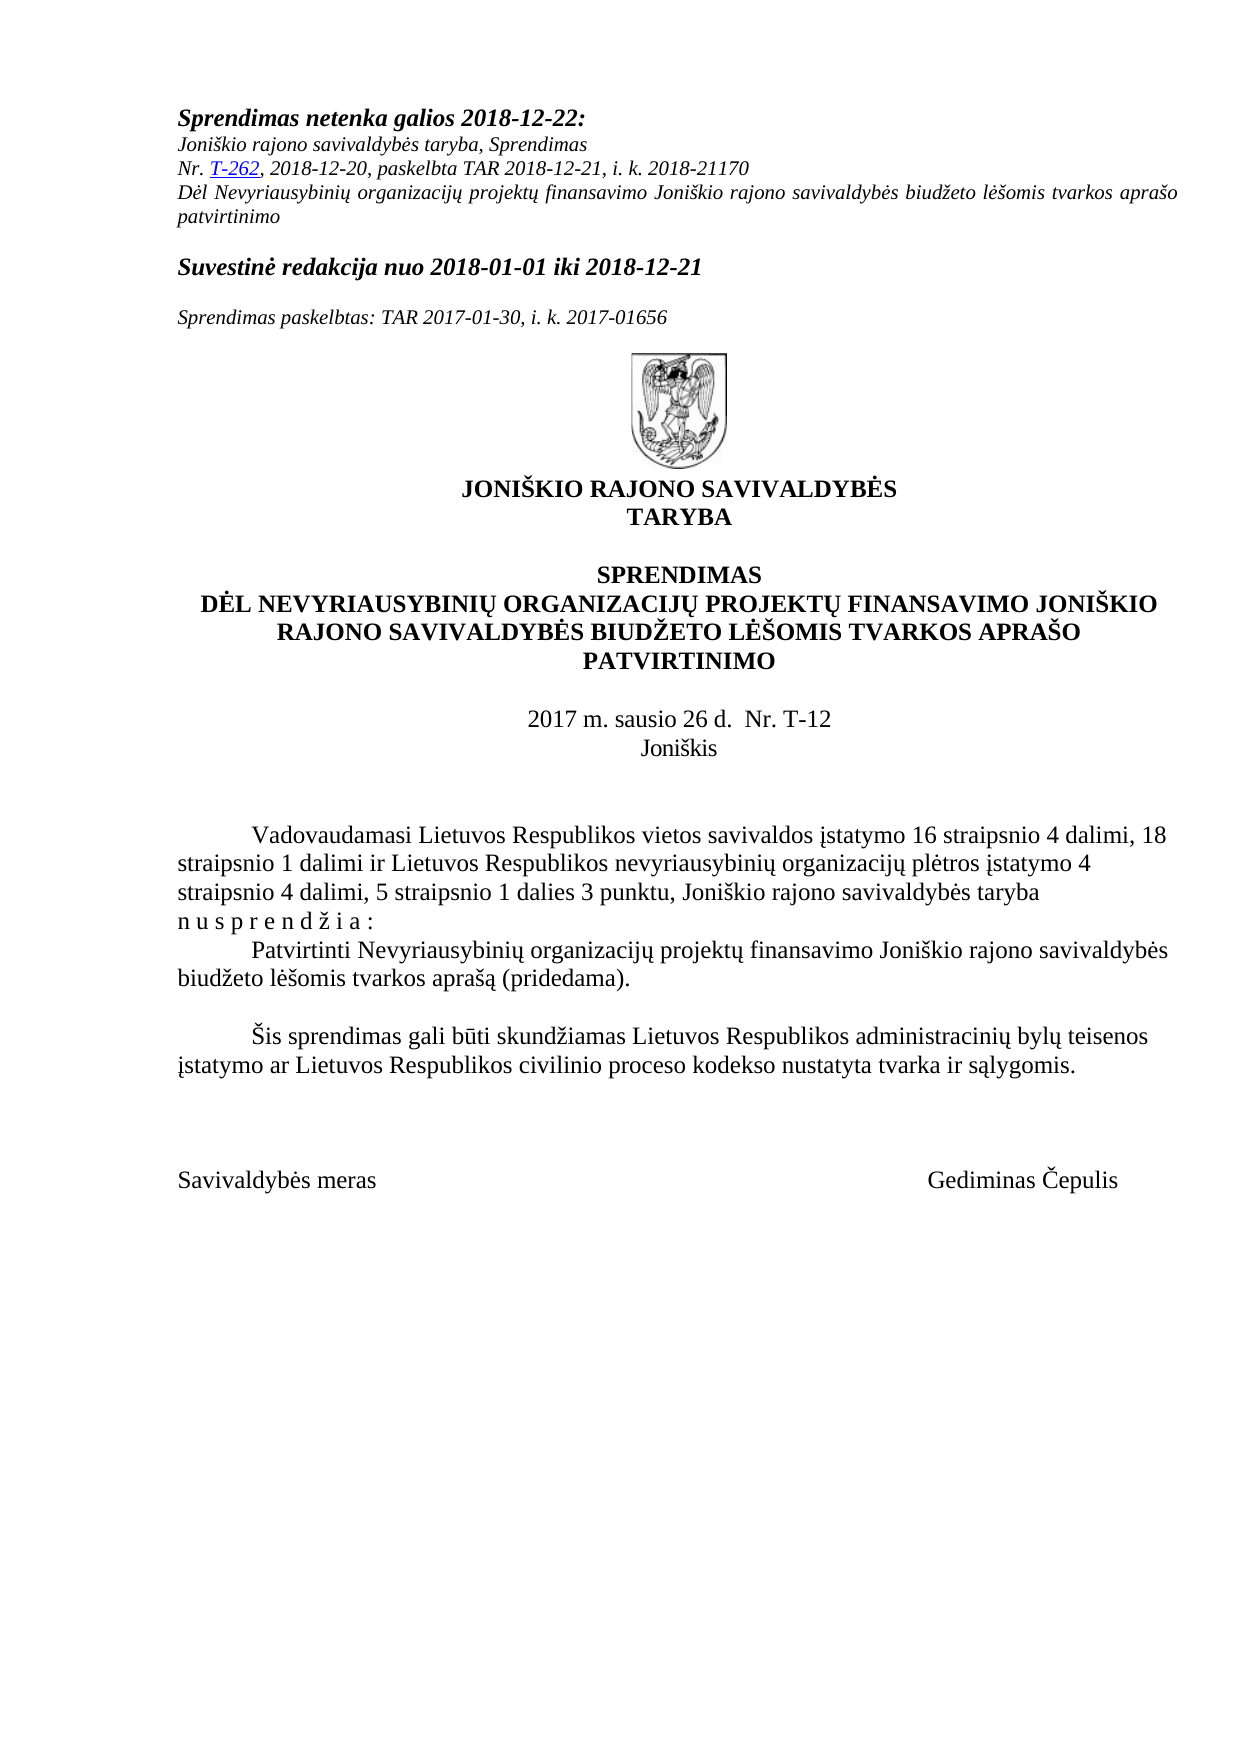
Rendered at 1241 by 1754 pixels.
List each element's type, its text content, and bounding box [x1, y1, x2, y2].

text Vadovaudamasi Lietuvos Respublikos vietos savivaldos įstatymo 16 straipsnio 4 dalimi, 18 straipsnio 1 dalimi ir Lietuvos Respublikos nevyriausybinių organizacijų plėtros įstatymo 4 straipsnio 4 dalimi, 5 straipsnio 1 dalies 3 punktu, Joniškio rajono savivaldybės taryba nusprendžia: [177, 820, 1181, 935]
text Joniškis [177, 733, 1181, 762]
text DĖL NEVYRIAUSYBINIŲ ORGANIZACIJŲ PROJEKTŲ FINANSAVIMO JONIŠKIO RAJONO SAVIVALDYBĖS BIUDŽETO LĖŠOMIS TVARKOS APRAŠO PATVIRTINIMO [177, 589, 1181, 675]
text Sprendimas netenka galios 2018-12-22: [177, 103, 1181, 132]
text Šis sprendimas gali būti skundžiamas Lietuvos Respublikos administracinių bylų teisenos įstatymo ar Lietuvos Respublikos civilinio proceso kodekso nustatyta tvarka ir sąlygomis. [177, 1021, 1181, 1078]
text Dėl Nevyriausybinių organizacijų projektų finansavimo Joniškio rajono savivaldybės biudžeto lėšomis tvarkos aprašo patvirtinimo [177, 180, 1181, 228]
text Nr. T-262, 2018-12-20, paskelbta TAR 2018-12-21, i. k. 2018-21170 [177, 156, 1181, 180]
text Joniškio rajono savivaldybės TARYBA [177, 474, 1181, 531]
text Sprendimas paskelbtas: TAR 2017-01-30, i. k. 2017-01656 [177, 305, 1181, 329]
text Patvirtinti Nevyriausybinių organizacijų projektų finansavimo Joniškio rajono savivaldybės biudžeto lėšomis tvarkos aprašą (pridedama). [177, 935, 1181, 992]
text Suvestinė redakcija nuo 2018-01-01 iki 2018-12-21 [177, 252, 1181, 281]
text Joniškio rajono savivaldybės taryba, Sprendimas [177, 132, 1181, 156]
text Savivaldybės meras Gediminas Čepulis [177, 1165, 1181, 1193]
text 2017 m. sausio 26 d. Nr. T-12 [177, 704, 1181, 733]
text SPRENDIMAS [177, 560, 1181, 589]
